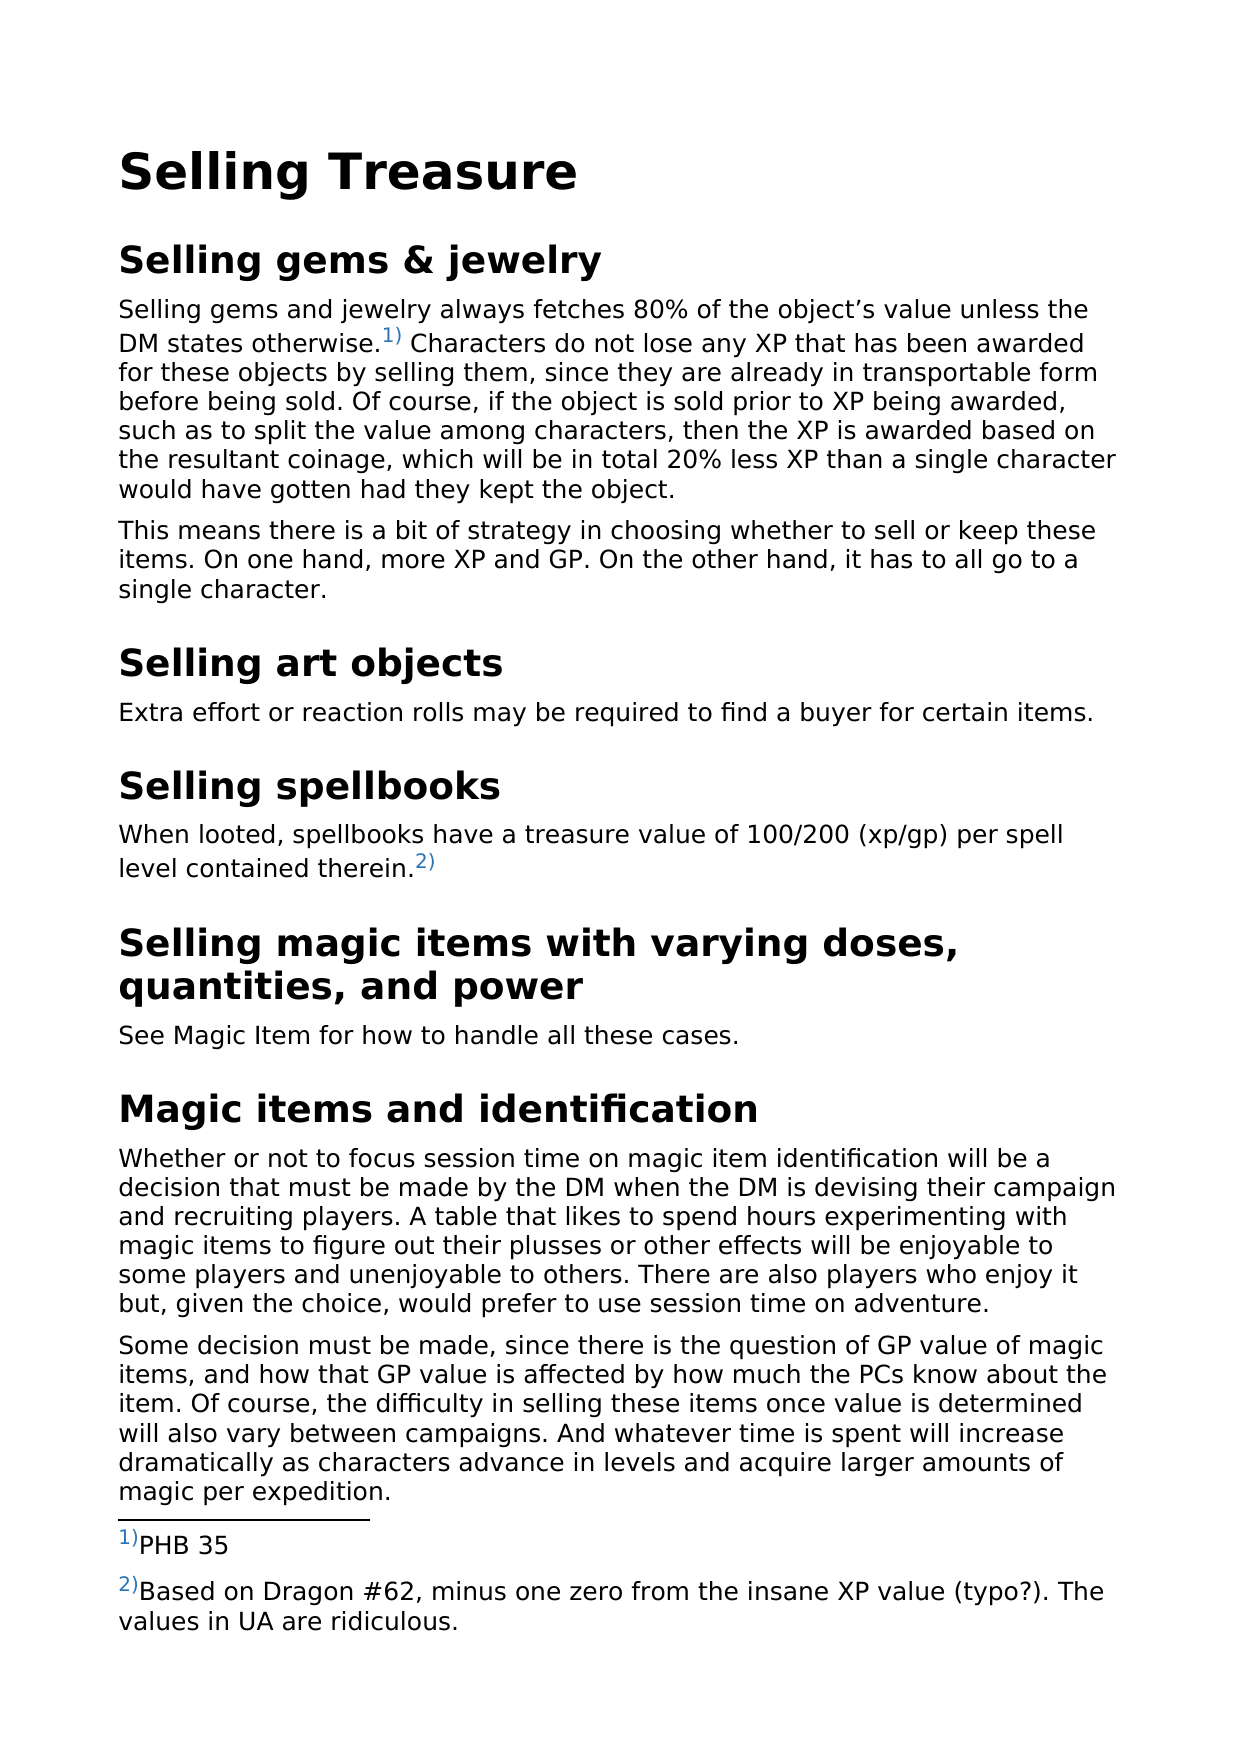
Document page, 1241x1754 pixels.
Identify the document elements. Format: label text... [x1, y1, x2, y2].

text When looted, spellbooks have a treasure value of 100/200 (xp/gp) per spell level contained therein. [118, 821, 1122, 884]
subtitle Selling Treasure [118, 143, 1122, 201]
subtitle Selling spellbooks [118, 764, 1122, 808]
text Selling gems and jewelry always fetches 80% of the object’s value unless the DM states otherwise. Characters do not lose any XP that has been awarded for these objects by selling them, since they are already in transportable form before being sold. Of course, if the object is sold prior to XP being awarded, such as to split the value among characters, then the XP is awarded based on the resultant coinage, which will be in total 20% less XP than a single character would have gotten had they kept the object. [118, 295, 1122, 504]
text Extra effort or reaction rolls may be required to find a buyer for certain items. [118, 698, 1122, 727]
subtitle Magic items and identification [118, 1088, 1122, 1131]
subtitle Selling magic items with varying doses, quantities, and power [118, 921, 1122, 1008]
subtitle Selling gems & jewelry [118, 239, 1122, 282]
text Whether or not to focus session time on magic item identification will be a decision that must be made by the DM when the DM is devising their campaign and recruiting players. A table that likes to spend hours experimenting with magic items to figure out their plusses or other effects will be enjoyable to some players and unenjoyable to others. There are also players who enjoy it but, given the choice, would prefer to use session time on adventure. [118, 1144, 1122, 1319]
text PHB 35 [118, 1526, 1122, 1560]
text See Magic Item for how to handle all these cases. [118, 1021, 1122, 1050]
text Based on Dragon #62, minus one zero from the insane XP value (typo?). The values in UA are ridiculous. [118, 1573, 1122, 1636]
text This means there is a bit of strategy in choosing whether to sell or keep these items. On one hand, more XP and GP. On the other hand, it has to all go to a single character. [118, 517, 1122, 604]
text Some decision must be made, since there is the question of GP value of magic items, and how that GP value is affected by how much the PCs know about the item. Of course, the difficulty in selling these items once value is determined will also vary between campaigns. And whatever time is spent will increase dramatically as characters advance in levels and acquire larger amounts of magic per expedition. [118, 1331, 1122, 1506]
subtitle Selling art objects [118, 642, 1122, 685]
